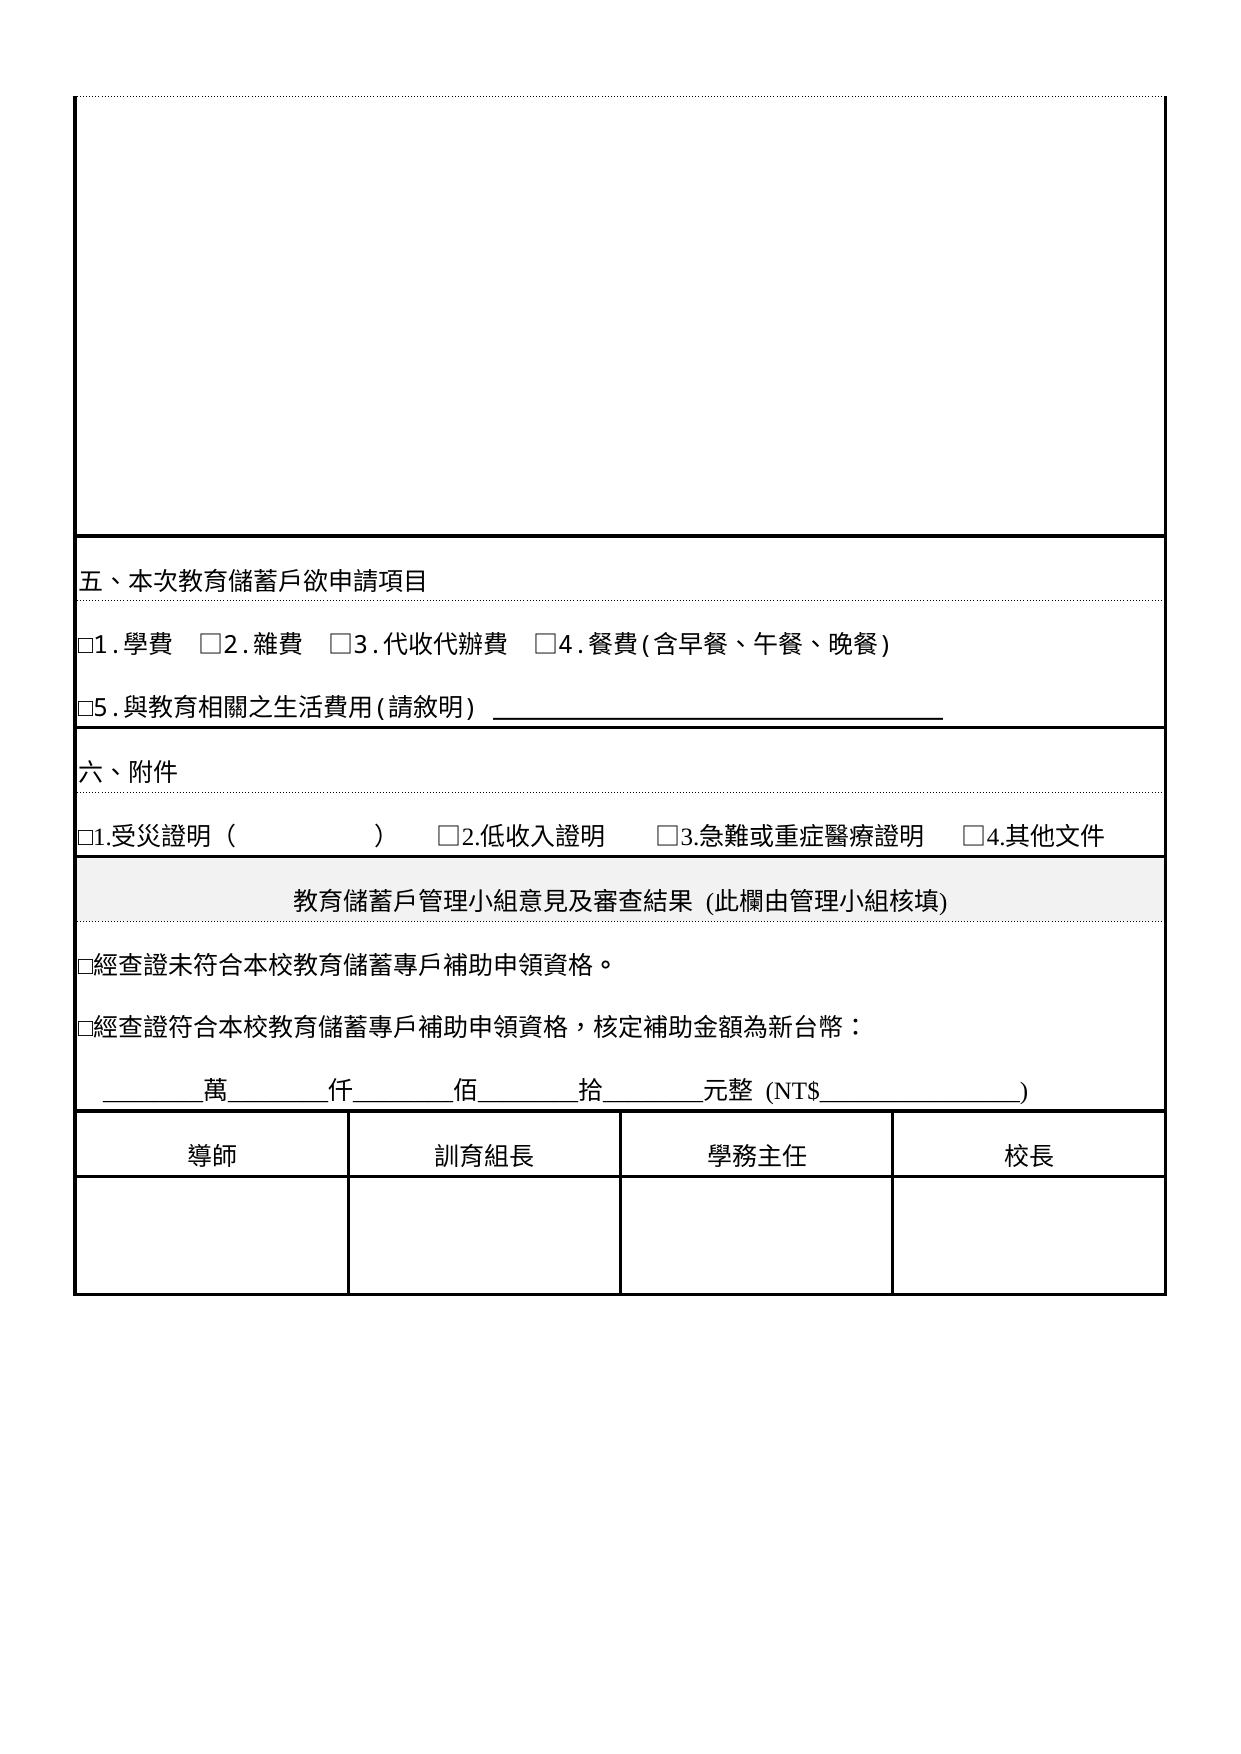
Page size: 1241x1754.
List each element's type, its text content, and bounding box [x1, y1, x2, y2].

table_cell [77, 96, 1164, 534]
table_cell [894, 1178, 1164, 1293]
table_cell 六、附件 [77, 729, 1164, 792]
table_cell 教育儲蓄戶管理小組意見及審查結果 (此欄由管理小組核填) [77, 858, 1164, 921]
table_cell 學務主任 [622, 1113, 891, 1175]
table_cell [77, 1178, 347, 1293]
table_cell 校長 [894, 1113, 1164, 1175]
table_cell □經查證未符合本校教育儲蓄專戶補助申領資格。 □經查證符合本校教育儲蓄專戶補助申領資格，核定補助金額為新台幣： ________萬________仟________佰________拾________元整 (NT$________________) [77, 921, 1164, 1109]
table_cell [622, 1178, 891, 1293]
table_cell □1.受災證明（ ） □2.低收入證明 □3.急難或重症醫療證明 □4.其他文件 [77, 792, 1164, 855]
table_cell [350, 1178, 619, 1293]
table_cell 五、本次教育儲蓄戶欲申請項目 [77, 538, 1164, 600]
table_cell □1.學費 □2.雜費 □3.代收代辦費 □4.餐費(含早餐、午餐、晚餐) □5.與教育相關之生活費用(請敘明) ______________________________ [77, 600, 1164, 726]
table_cell 訓育組長 [350, 1113, 619, 1175]
table_cell 導師 [77, 1113, 347, 1175]
